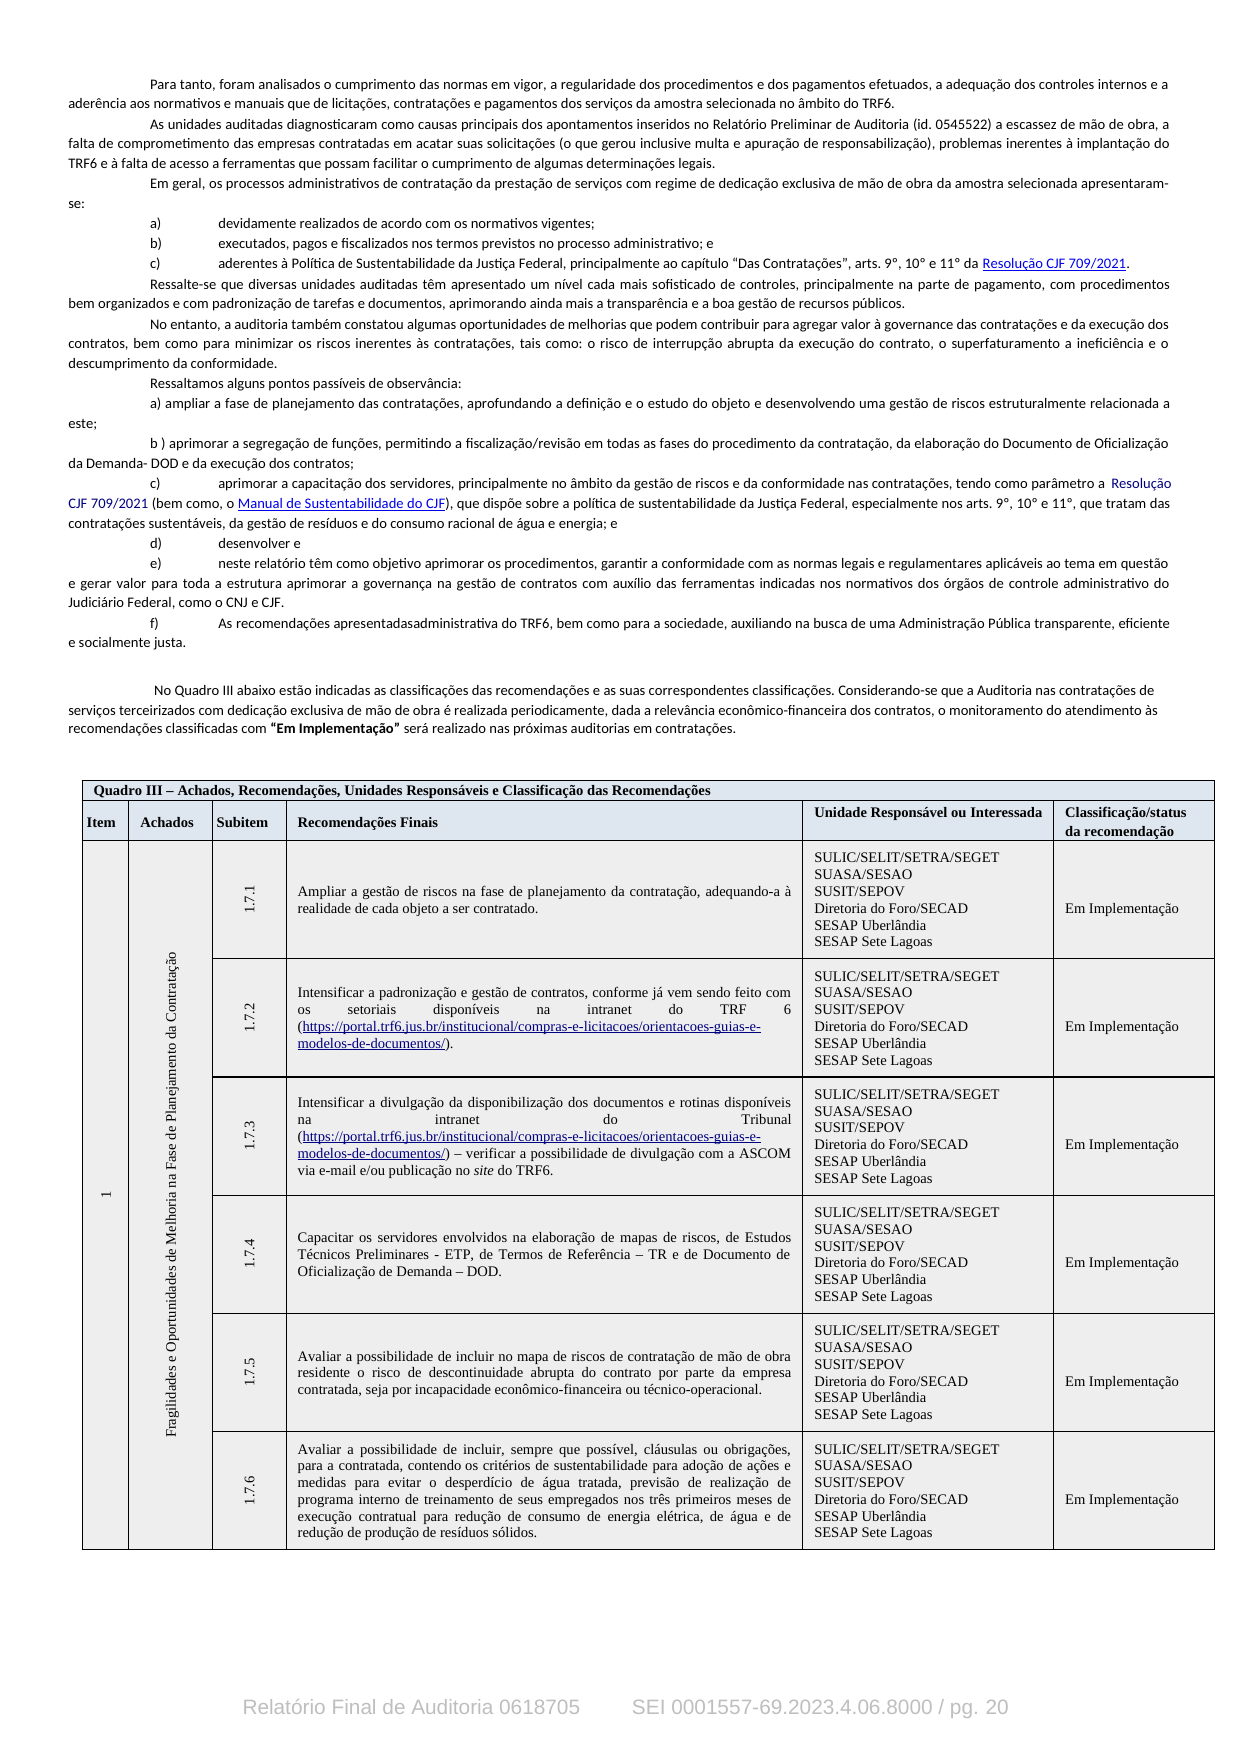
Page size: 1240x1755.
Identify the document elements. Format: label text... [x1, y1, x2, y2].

text a) ampliar a fase de planejamento das contratações, aprofundando a definição e o estudo do objeto e desenvolvendo uma gestão de riscos estruturalmente relacionada a este; [68, 395, 1171, 432]
text Ressalte-se que diversas unidades auditadas têm apresentado um nível cada mais sofisticado de controles, principalmente na parte de pagamento, com procedimentos bem organizados e com padronização de tarefas e documentos, aprimorando ainda mais a transparência e a boa gestão de recursos públicos. [68, 275, 1171, 312]
table_cell Classificação/status da recomendação [1054, 801, 1214, 840]
table_header Quadro III – Achados, Recomendações, Unidades Responsáveis e Classificação das Recomendações [83, 781, 1214, 800]
list As recomendações apresentadasadministrativa do TRF6, bem como para a sociedade, auxiliando na busca de uma Administração Pública transparente, eficiente e socialmente justa. [68, 614, 1171, 651]
table_cell Intensificar a padronização e gestão de contratos, conforme já vem sendo feito com os setoriais disponíveis na intranet do TRF 6 (https://portal.trf6.jus.br/institucional/compras-e-licitacoes/orientacoes-guias-e-modelos-de-documentos/). [287, 959, 802, 1076]
table_cell SULIC/SELIT/SETRA/SEGET SUASA/SESAO SUSIT/SEPOV Diretoria do Foro/SECAD SESAP Uberlândia SESAP Sete Lagoas [803, 841, 1053, 958]
text No entanto, a auditoria também constatou algumas oportunidades de melhorias que podem contribuir para agregar valor à governance das contratações e da execução dos contratos, bem como para minimizar os riscos inerentes às contratações, tais como: o risco de interrupção abrupta da execução do contrato, o superfaturamento a ineficiência e o descumprimento da conformidade. [68, 315, 1171, 372]
table_cell Avaliar a possibilidade de incluir, sempre que possível, cláusulas ou obrigações, para a contratada, contendo os critérios de sustentabilidade para adoção de ações e medidas para evitar o desperdício de água tratada, previsão de realização de programa interno de treinamento de seus empregados nos três primeiros meses de execução contratual para redução de consumo de energia elétrica, de água e de redução de produção de resíduos sólidos. [287, 1432, 802, 1549]
list aprimorar a capacitação dos servidores, principalmente no âmbito da gestão de riscos e da conformidade nas contratações, tendo como parâmetro a Resolução CJF 709/2021 (bem como, o Manual de Sustentabilidade do CJF), que dispõe sobre a política de sustentabilidade da Justiça Federal, especialmente nos arts. 9º, 10º e 11º, que tratam das contratações sustentáveis, da gestão de resíduos e do consumo racional de água e energia; e [68, 474, 1171, 532]
table_cell Em Implementação [1054, 1314, 1214, 1431]
list aderentes à Política de Sustentabilidade da Justiça Federal, principalmente ao capítulo “Das Contratações”, arts. 9º, 10º e 11º da Resolução CJF 709/2021. [68, 255, 1171, 273]
table_cell Fragilidades e Oportunidades de Melhoria na Fase de Planejamento da Contratação [129, 841, 212, 1549]
table_cell Em Implementação [1054, 841, 1214, 958]
text Ressaltamos alguns pontos passíveis de observância: [68, 374, 1171, 392]
table_cell Avaliar a possibilidade de incluir no mapa de riscos de contratação de mão de obra residente o risco de descontinuidade abrupta do contrato por parte da empresa contratada, seja por incapacidade econômico-financeira ou técnico-operacional. [287, 1314, 802, 1431]
table_cell 1.7.3 [213, 1078, 286, 1195]
list devidamente realizados de acordo com os normativos vigentes; [68, 214, 1171, 232]
table_cell Achados [129, 801, 212, 840]
text b ) aprimorar a segregação de funções, permitindo a fiscalização/revisão em todas as fases do procedimento da contratação, da elaboração do Documento de Oficialização da Demanda- DOD e da execução dos contratos; [68, 434, 1171, 472]
list executados, pagos e fiscalizados nos termos previstos no processo administrativo; e [68, 234, 1171, 252]
table_cell 1.7.6 [213, 1432, 286, 1549]
table_cell SULIC/SELIT/SETRA/SEGET SUASA/SESAO SUSIT/SEPOV Diretoria do Foro/SECAD SESAP Uberlândia SESAP Sete Lagoas [803, 1314, 1053, 1431]
table_cell SULIC/SELIT/SETRA/SEGET SUASA/SESAO SUSIT/SEPOV Diretoria do Foro/SECAD SESAP Uberlândia SESAP Sete Lagoas [803, 1078, 1053, 1195]
table_cell SULIC/SELIT/SETRA/SEGET SUASA/SESAO SUSIT/SEPOV Diretoria do Foro/SECAD SESAP Uberlândia SESAP Sete Lagoas [803, 1196, 1053, 1313]
table_cell Unidade Responsável ou Interessada [803, 801, 1053, 840]
table_cell Em Implementação [1054, 1078, 1214, 1195]
table_cell SULIC/SELIT/SETRA/SEGET SUASA/SESAO SUSIT/SEPOV Diretoria do Foro/SECAD SESAP Uberlândia SESAP Sete Lagoas [803, 959, 1053, 1076]
table_cell Capacitar os servidores envolvidos na elaboração de mapas de riscos, de Estudos Técnicos Preliminares - ETP, de Termos de Referência – TR e de Documento de Oficialização de Demanda – DOD. [287, 1196, 802, 1313]
table_cell Ampliar a gestão de riscos na fase de planejamento da contratação, adequando-a à realidade de cada objeto a ser contratado. [287, 841, 802, 958]
text Para tanto, foram analisados o cumprimento das normas em vigor, a regularidade dos procedimentos e dos pagamentos efetuados, a adequação dos controles internos e a aderência aos normativos e manuais que de licitações, contratações e pagamentos dos serviços da amostra selecionada no âmbito do TRF6. [68, 75, 1171, 112]
table_cell 1.7.1 [213, 841, 286, 958]
table_cell 1.7.4 [213, 1196, 286, 1313]
table_cell Subitem [213, 801, 286, 840]
table_cell Em Implementação [1054, 959, 1214, 1076]
table_cell SULIC/SELIT/SETRA/SEGET SUASA/SESAO SUSIT/SEPOV Diretoria do Foro/SECAD SESAP Uberlândia SESAP Sete Lagoas [803, 1432, 1053, 1549]
table_cell Recomendações Finais [287, 801, 802, 840]
text Em geral, os processos administrativos de contratação da prestação de serviços com regime de dedicação exclusiva de mão de obra da amostra selecionada apresentaram-se: [68, 174, 1171, 212]
text As unidades auditadas diagnosticaram como causas principais dos apontamentos inseridos no Relatório Preliminar de Auditoria (id. 0545522) a escassez de mão de obra, a falta de comprometimento das empresas contratadas em acatar suas solicitações (o que gerou inclusive multa e apuração de responsabilização), problemas inerentes à implantação do TRF6 e à falta de acesso a ferramentas que possam facilitar o cumprimento de algumas determinações legais. [68, 115, 1171, 172]
table_cell 1 [83, 841, 128, 1549]
table_cell 1.7.5 [213, 1314, 286, 1431]
table_cell Intensificar a divulgação da disponibilização dos documentos e rotinas disponíveis na intranet do Tribunal (https://portal.trf6.jus.br/institucional/compras-e-licitacoes/orientacoes-guias-e-modelos-de-documentos/) – verificar a possibilidade de divulgação com a ASCOM via e-mail e/ou publicação no site do TRF6. [287, 1078, 802, 1195]
table_cell Em Implementação [1054, 1432, 1214, 1549]
table_cell Item [83, 801, 128, 840]
table_cell Em Implementação [1054, 1196, 1214, 1313]
table_cell 1.7.2 [213, 959, 286, 1076]
list desenvolver e [68, 534, 1171, 552]
text No Quadro III abaixo estão indicadas as classificações das recomendações e as suas correspondentes classificações. Considerando-se que a Auditoria nas contratações de serviços terceirizados com dedicação exclusiva de mão de obra é realizada periodicamente, dada a relevância econômico-financeira dos contratos, o monitoramento do atendimento às recomendações classificadas com “Em Implementação” será realizado nas próximas auditorias em contratações. [68, 678, 1192, 738]
list neste relatório têm como objetivo aprimorar os procedimentos, garantir a conformidade com as normas legais e regulamentares aplicáveis ao tema em questão e gerar valor para toda a estrutura aprimorar a governança na gestão de contratos com auxílio das ferramentas indicadas nos normativos dos órgãos de controle administrativo do Judiciário Federal, como o CNJ e CJF. [68, 554, 1171, 611]
